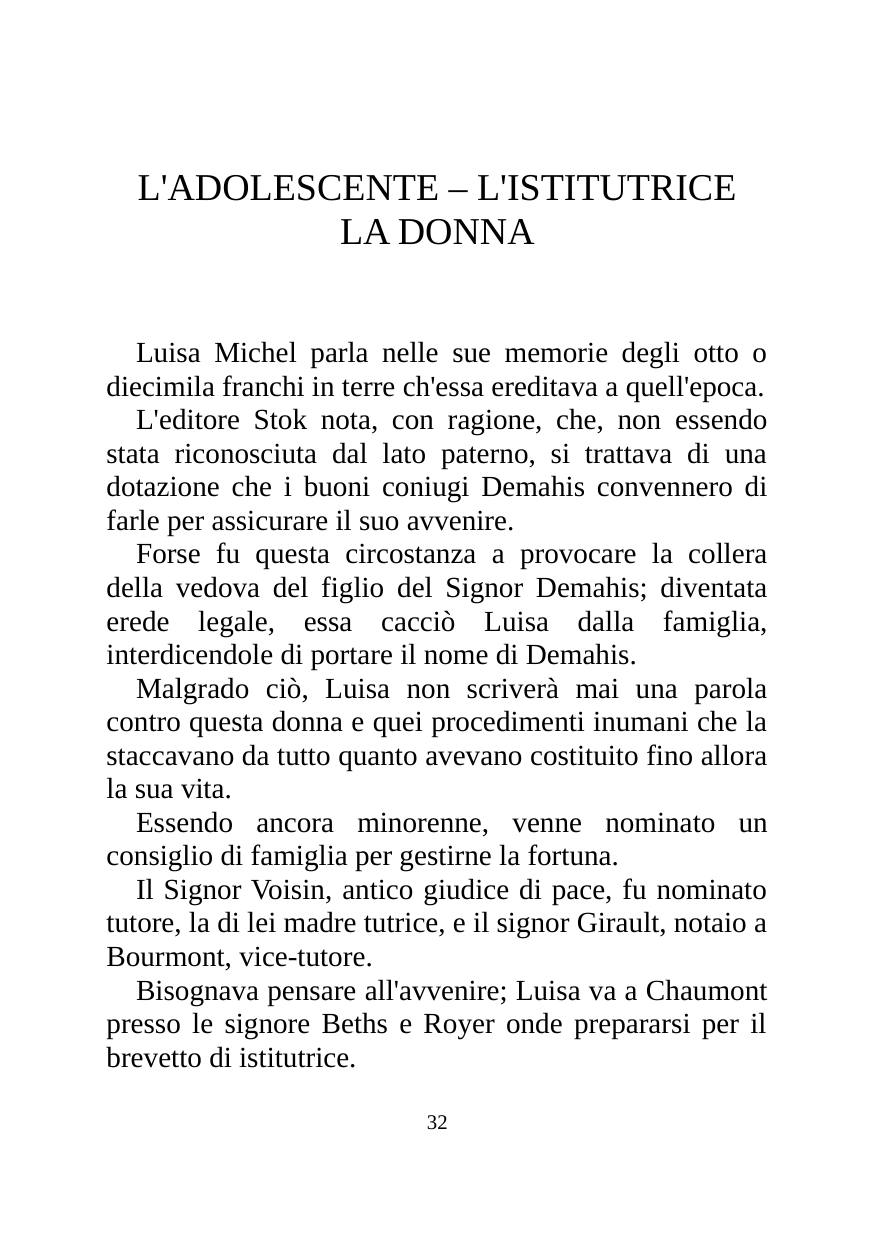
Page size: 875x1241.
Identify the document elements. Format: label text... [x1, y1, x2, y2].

text Il Signor Voisin, antico giudice di pace, fu nominato tutore, la di lei madre tutrice, e il signor Girault, notaio a Bourmont, vice-tutore. [106, 872, 768, 973]
text Luisa Michel parla nelle sue memorie degli otto o diecimila franchi in terre ch'essa ereditava a quell'epoca. [106, 335, 768, 402]
text Essendo ancora minorenne, venne nominato un consiglio di famiglia per gestirne la fortuna. [106, 805, 768, 872]
text L'editore Stok nota, con ragione, che, non essendo stata riconosciuta dal lato paterno, si trattava di una dotazione che i buoni coniugi Demahis convennero di farle per assicurare il suo avvenire. [106, 402, 768, 537]
text Bisognava pensare all'avvenire; Luisa va a Chaumont presso le signore Beths e Royer onde prepararsi per il brevetto di istitutrice. [106, 973, 768, 1073]
text Malgrado ciò, Luisa non scriverà mai una parola contro questa donna e quei procedimenti inumani che la staccavano da tutto quanto avevano costituito fino allora la sua vita. [106, 671, 768, 805]
text Forse fu questa circostanza a provocare la collera della vedova del figlio del Signor Demahis; diventata erede legale, essa cacciò Luisa dalla famiglia, interdicendole di portare il nome di Demahis. [106, 537, 768, 671]
subtitle L'ADOLESCENTE – L'ISTITUTRICE LA DONNA [106, 165, 768, 253]
